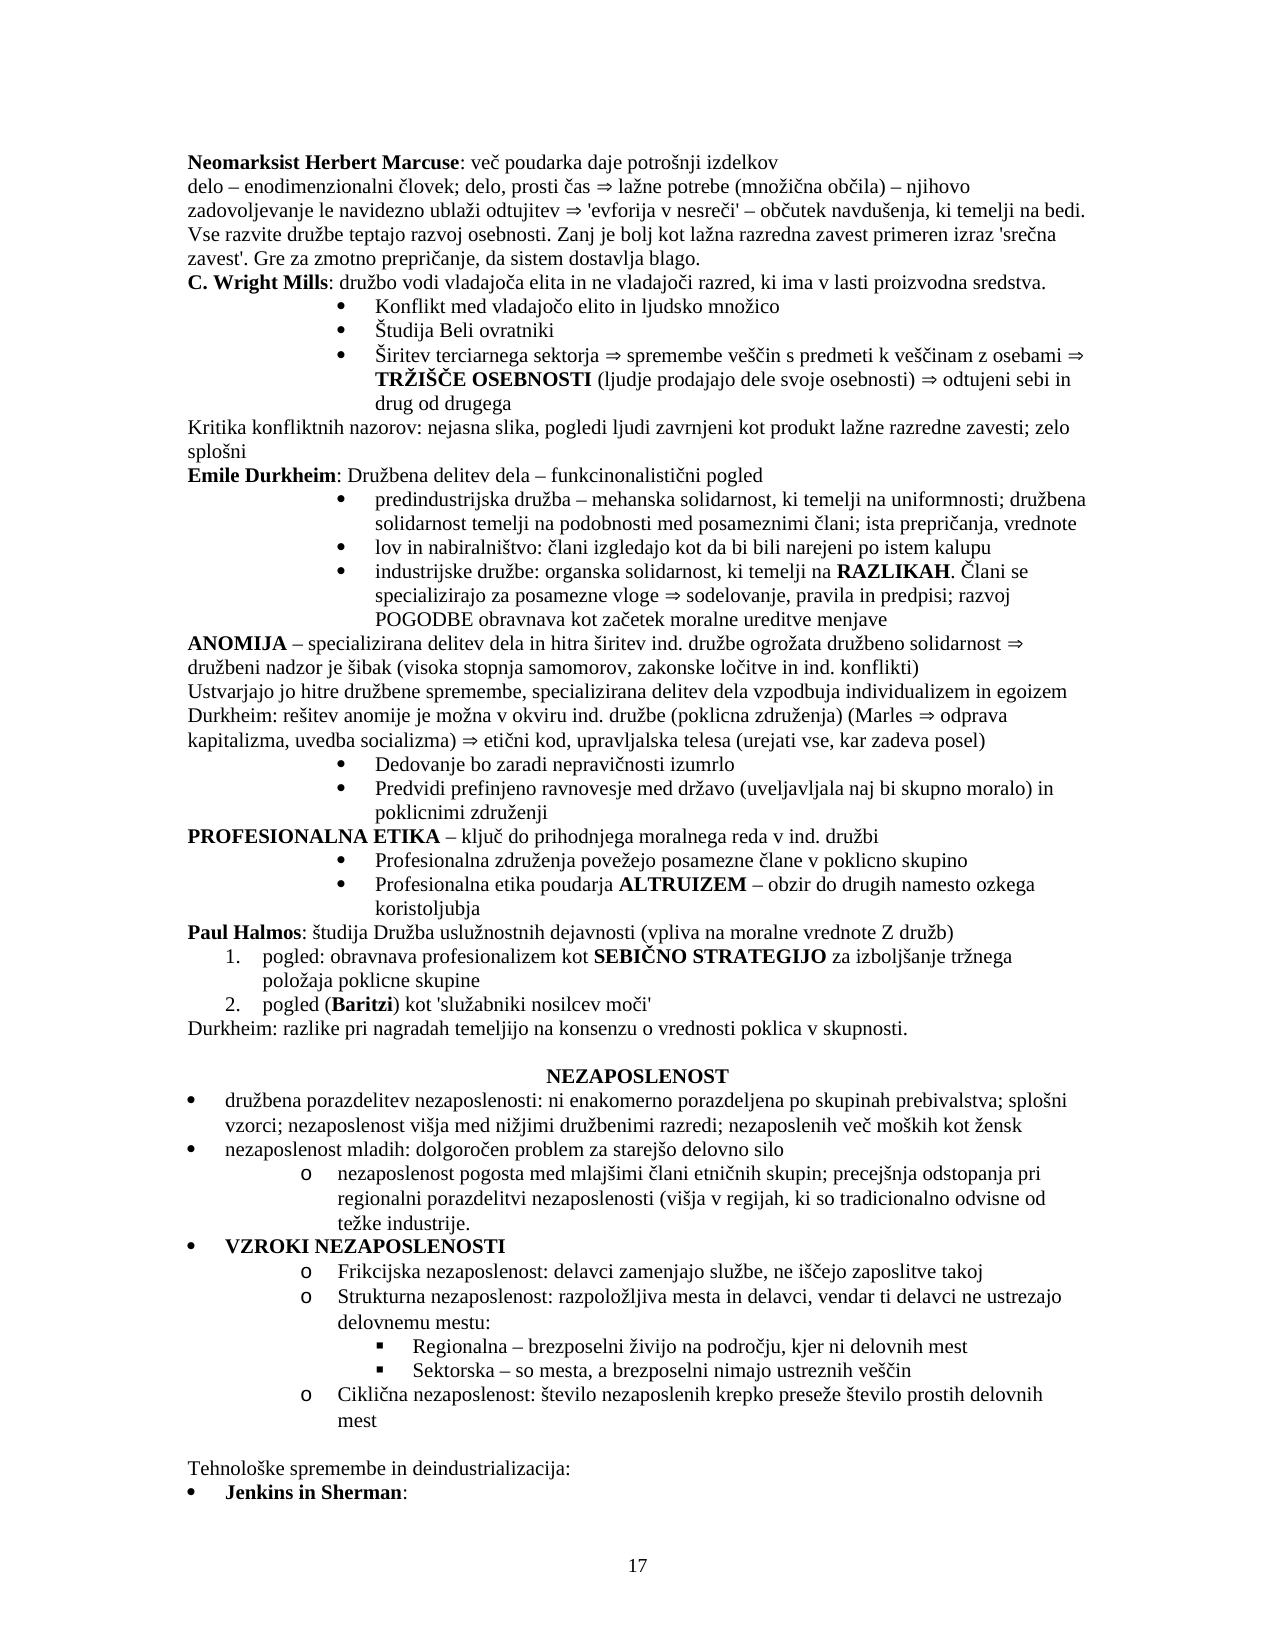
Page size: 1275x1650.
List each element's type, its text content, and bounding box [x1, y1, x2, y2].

list Regionalna – brezposelni živijo na področju, kjer ni delovnih mest [375, 1334, 1087, 1358]
text Emile Durkheim: Družbena delitev dela – funkcinonalistični pogled [187, 463, 1087, 487]
list VZROKI NEZAPOSLENOSTI [187, 1234, 1087, 1258]
text Durkheim: rešitev anomije je možna v okviru ind. družbe (poklicna združenja) (Marles  odprava kapitalizma, uvedba socializma)  etični kod, upravljalska telesa (urejati vse, kar zadeva posel) [187, 703, 1087, 752]
list pogled: obravnava profesionalizem kot SEBIČNO STRATEGIJO za izboljšanje tržnega položaja poklicne skupine [225, 944, 1087, 992]
list Sektorska – so mesta, a brezposelni nimajo ustreznih veščin [375, 1358, 1087, 1382]
text Neomarksist Herbert Marcuse: več poudarka daje potrošnji izdelkov [187, 150, 1087, 174]
list nezaposlenost pogosta med mlajšimi člani etničnih skupin; precejšnja odstopanja pri regionalni porazdelitvi nezaposlenosti (višja v regijah, ki so tradicionalno odvisne od težke industrije. [300, 1161, 1087, 1234]
list lov in nabiralništvo: člani izgledajo kot da bi bili narejeni po istem kalupu [337, 535, 1087, 559]
list nezaposlenost mladih: dolgoročen problem za starejšo delovno silo [187, 1137, 1087, 1161]
list Ciklična nezaposlenost: število nezaposlenih krepko preseže število prostih delovnih mest [300, 1382, 1087, 1432]
text Tehnološke spremembe in deindustrializacija: [187, 1456, 1087, 1480]
list Predvidi prefinjeno ravnovesje med državo (uveljavljala naj bi skupno moralo) in poklicnimi združenji [337, 776, 1087, 824]
list družbena porazdelitev nezaposlenosti: ni enakomerno porazdeljena po skupinah prebivalstva; splošni vzorci; nezaposlenost višja med nižjimi družbenimi razredi; nezaposlenih več moških kot žensk [187, 1088, 1087, 1137]
text Paul Halmos: študija Družba uslužnostnih dejavnosti (vpliva na moralne vrednote Z družb) [187, 920, 1087, 944]
text PROFESIONALNA ETIKA – ključ do prihodnjega moralnega reda v ind. družbi [187, 824, 1087, 848]
subtitle NEZAPOSLENOST [187, 1064, 1087, 1088]
text C. Wright Mills: družbo vodi vladajoča elita in ne vladajoči razred, ki ima v lasti proizvodna sredstva. [187, 270, 1087, 294]
list Frikcijska nezaposlenost: delavci zamenjajo službe, ne iščejo zaposlitve takoj [300, 1258, 1087, 1284]
list pogled (Baritzi) kot 'služabniki nosilcev moči' [225, 992, 1087, 1016]
list Širitev terciarnega sektorja  spremembe veščin s predmeti k veščinam z osebami  TRŽIŠČE OSEBNOSTI (ljudje prodajajo dele svoje osebnosti)  odtujeni sebi in drug od drugega [337, 342, 1087, 415]
list Konflikt med vladajočo elito in ljudsko množico [337, 294, 1087, 318]
list Študija Beli ovratniki [337, 318, 1087, 342]
list predindustrijska družba – mehanska solidarnost, ki temelji na uniformnosti; družbena solidarnost temelji na podobnosti med posameznimi člani; ista prepričanja, vrednote [337, 487, 1087, 535]
list industrijske družbe: organska solidarnost, ki temelji na RAZLIKAH. Člani se specializirajo za posamezne vloge  sodelovanje, pravila in predpisi; razvoj POGODBE obravnava kot začetek moralne ureditve menjave [337, 559, 1087, 631]
text ANOMIJA – specializirana delitev dela in hitra širitev ind. družbe ogrožata družbeno solidarnost  družbeni nadzor je šibak (visoka stopnja samomorov, zakonske ločitve in ind. konflikti) [187, 631, 1087, 679]
list Jenkins in Sherman: [187, 1480, 1087, 1504]
list Profesionalna združenja povežejo posamezne člane v poklicno skupino [337, 848, 1087, 872]
text Kritika konfliktnih nazorov: nejasna slika, pogledi ljudi zavrnjeni kot produkt lažne razredne zavesti; zelo splošni [187, 415, 1087, 463]
text Durkheim: razlike pri nagradah temeljijo na konsenzu o vrednosti poklica v skupnosti. [187, 1016, 1087, 1040]
list Strukturna nezaposlenost: razpoložljiva mesta in delavci, vendar ti delavci ne ustrezajo delovnemu mestu: [300, 1284, 1087, 1334]
list Dedovanje bo zaradi nepravičnosti izumrlo [337, 752, 1087, 776]
list Profesionalna etika poudarja ALTRUIZEM – obzir do drugih namesto ozkega koristoljubja [337, 872, 1087, 920]
text delo – enodimenzionalni človek; delo, prosti čas  lažne potrebe (množična občila) – njihovo zadovoljevanje le navidezno ublaži odtujitev  'evforija v nesreči' – občutek navdušenja, ki temelji na bedi. Vse razvite družbe teptajo razvoj osebnosti. Zanj je bolj kot lažna razredna zavest primeren izraz 'srečna zavest'. Gre za zmotno prepričanje, da sistem dostavlja blago. [187, 174, 1087, 270]
text Ustvarjajo jo hitre družbene spremembe, specializirana delitev dela vzpodbuja individualizem in egoizem [187, 679, 1087, 703]
